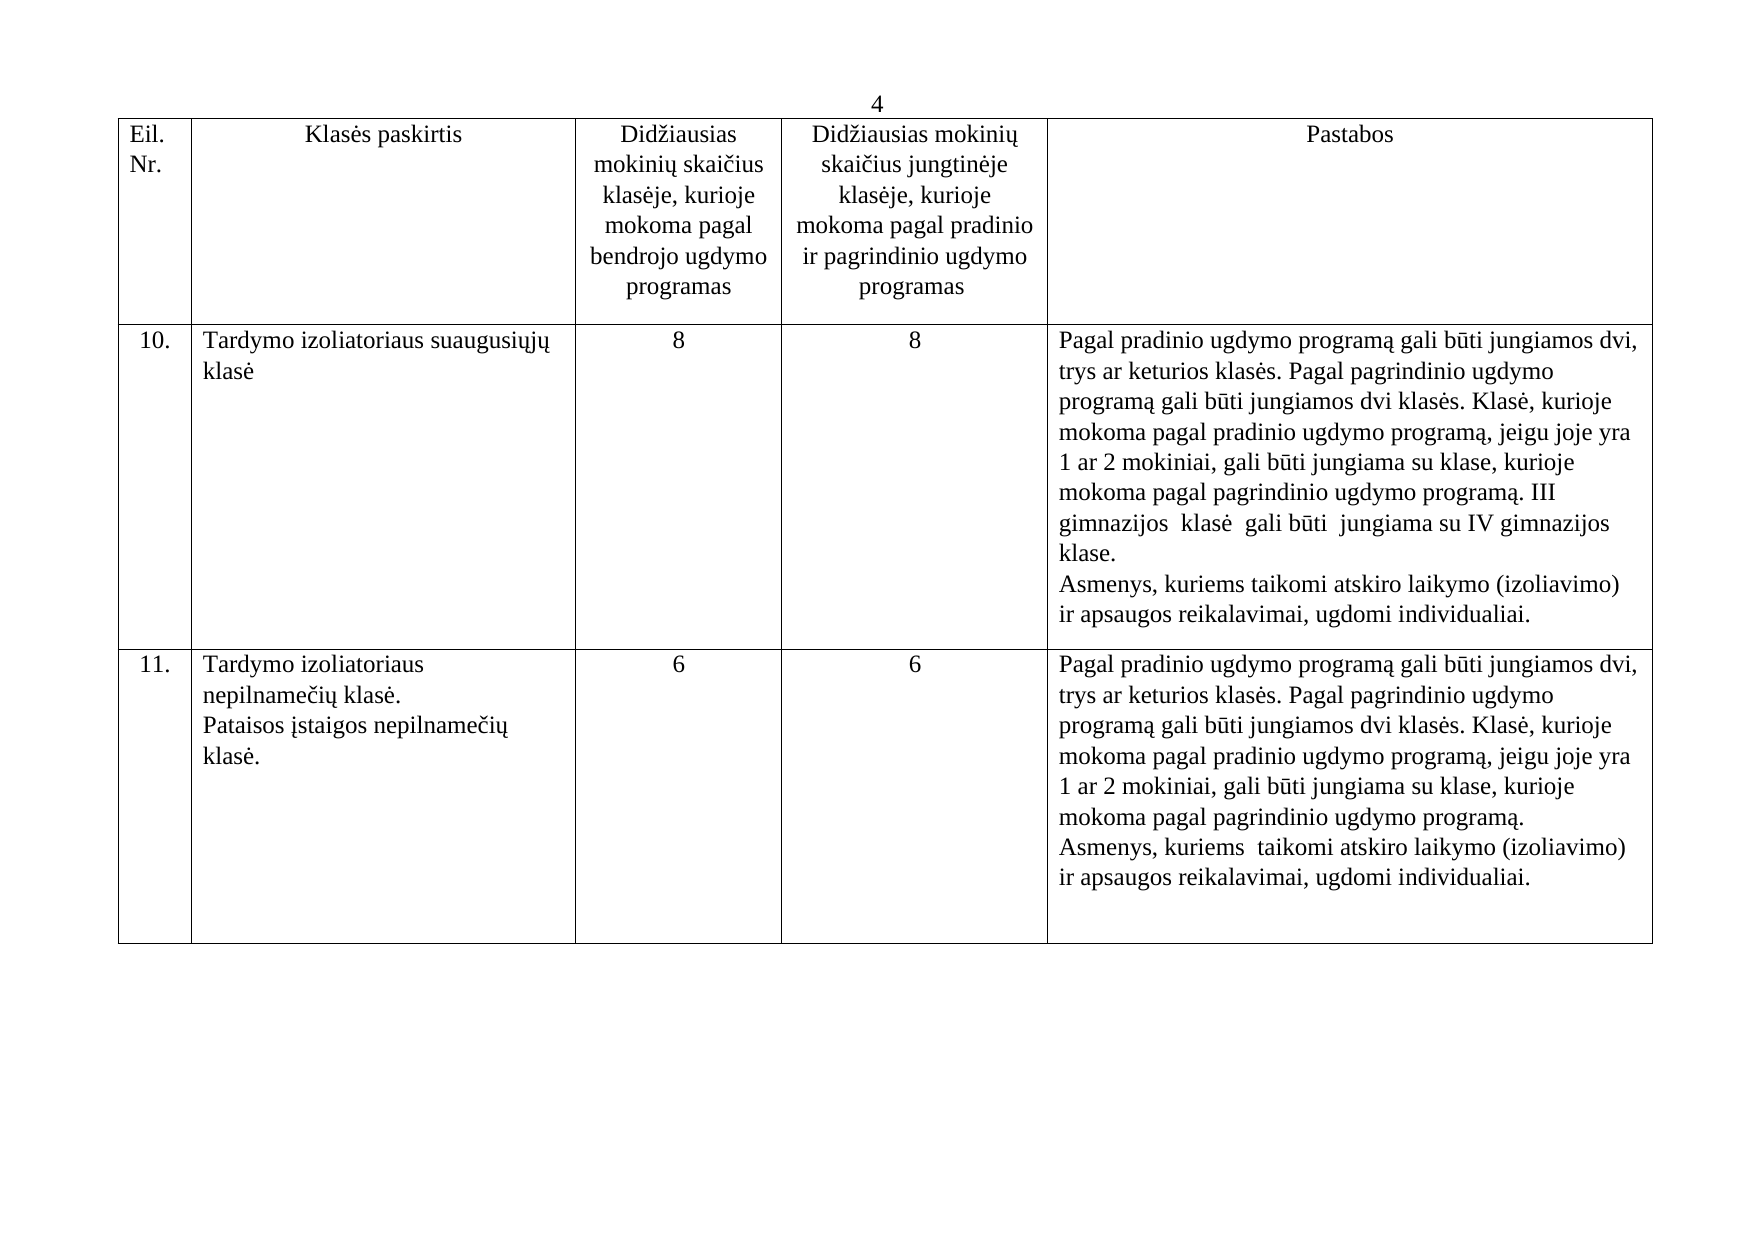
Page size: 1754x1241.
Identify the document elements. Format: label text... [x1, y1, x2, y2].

table_cell Pagal pradinio ugdymo programą gali būti jungiamos dvi, trys ar keturios klasės. Pagal pagrindinio ugdymo programą gali būti jungiamos dvi klasės. Klasė, kurioje mokoma pagal pradinio ugdymo programą, jeigu joje yra 1 ar 2 mokiniai, gali būti jungiama su klase, kurioje mokoma pagal pagrindinio ugdymo programą. III gimnazijos klasė gali būti jungiama su IV gimnazijos klase. Asmenys, kuriems taikomi atskiro laikymo (izoliavimo) ir apsaugos reikalavimai, ugdomi individualiai. [1048, 325, 1652, 648]
table_cell 6 [576, 650, 781, 943]
table_cell Pagal pradinio ugdymo programą gali būti jungiamos dvi, trys ar keturios klasės. Pagal pagrindinio ugdymo programą gali būti jungiamos dvi klasės. Klasė, kurioje mokoma pagal pradinio ugdymo programą, jeigu joje yra 1 ar 2 mokiniai, gali būti jungiama su klase, kurioje mokoma pagal pagrindinio ugdymo programą. Asmenys, kuriems taikomi atskiro laikymo (izoliavimo) ir apsaugos reikalavimai, ugdomi individualiai. [1048, 650, 1652, 943]
table_cell 10. [119, 325, 191, 648]
table_header Didžiausias mokinių skaičius klasėje, kurioje mokoma pagal bendrojo ugdymo programas [576, 119, 781, 324]
table_header Didžiausias mokinių skaičius jungtinėje klasėje, kurioje mokoma pagal pradinio ir pagrindinio ugdymo programas [782, 119, 1047, 324]
table_header Klasės paskirtis [192, 119, 575, 324]
table_cell 6 [782, 650, 1047, 943]
table_cell Tardymo izoliatoriaus nepilnamečių klasė. Pataisos įstaigos nepilnamečių klasė. [192, 650, 575, 943]
table_cell 8 [576, 325, 781, 648]
table_cell 11. [119, 650, 191, 943]
table_header Pastabos [1048, 119, 1652, 324]
table_cell Tardymo izoliatoriaus suaugusiųjų klasė [192, 325, 575, 648]
table_cell 8 [782, 325, 1047, 648]
table_header Eil. Nr. [119, 119, 191, 324]
